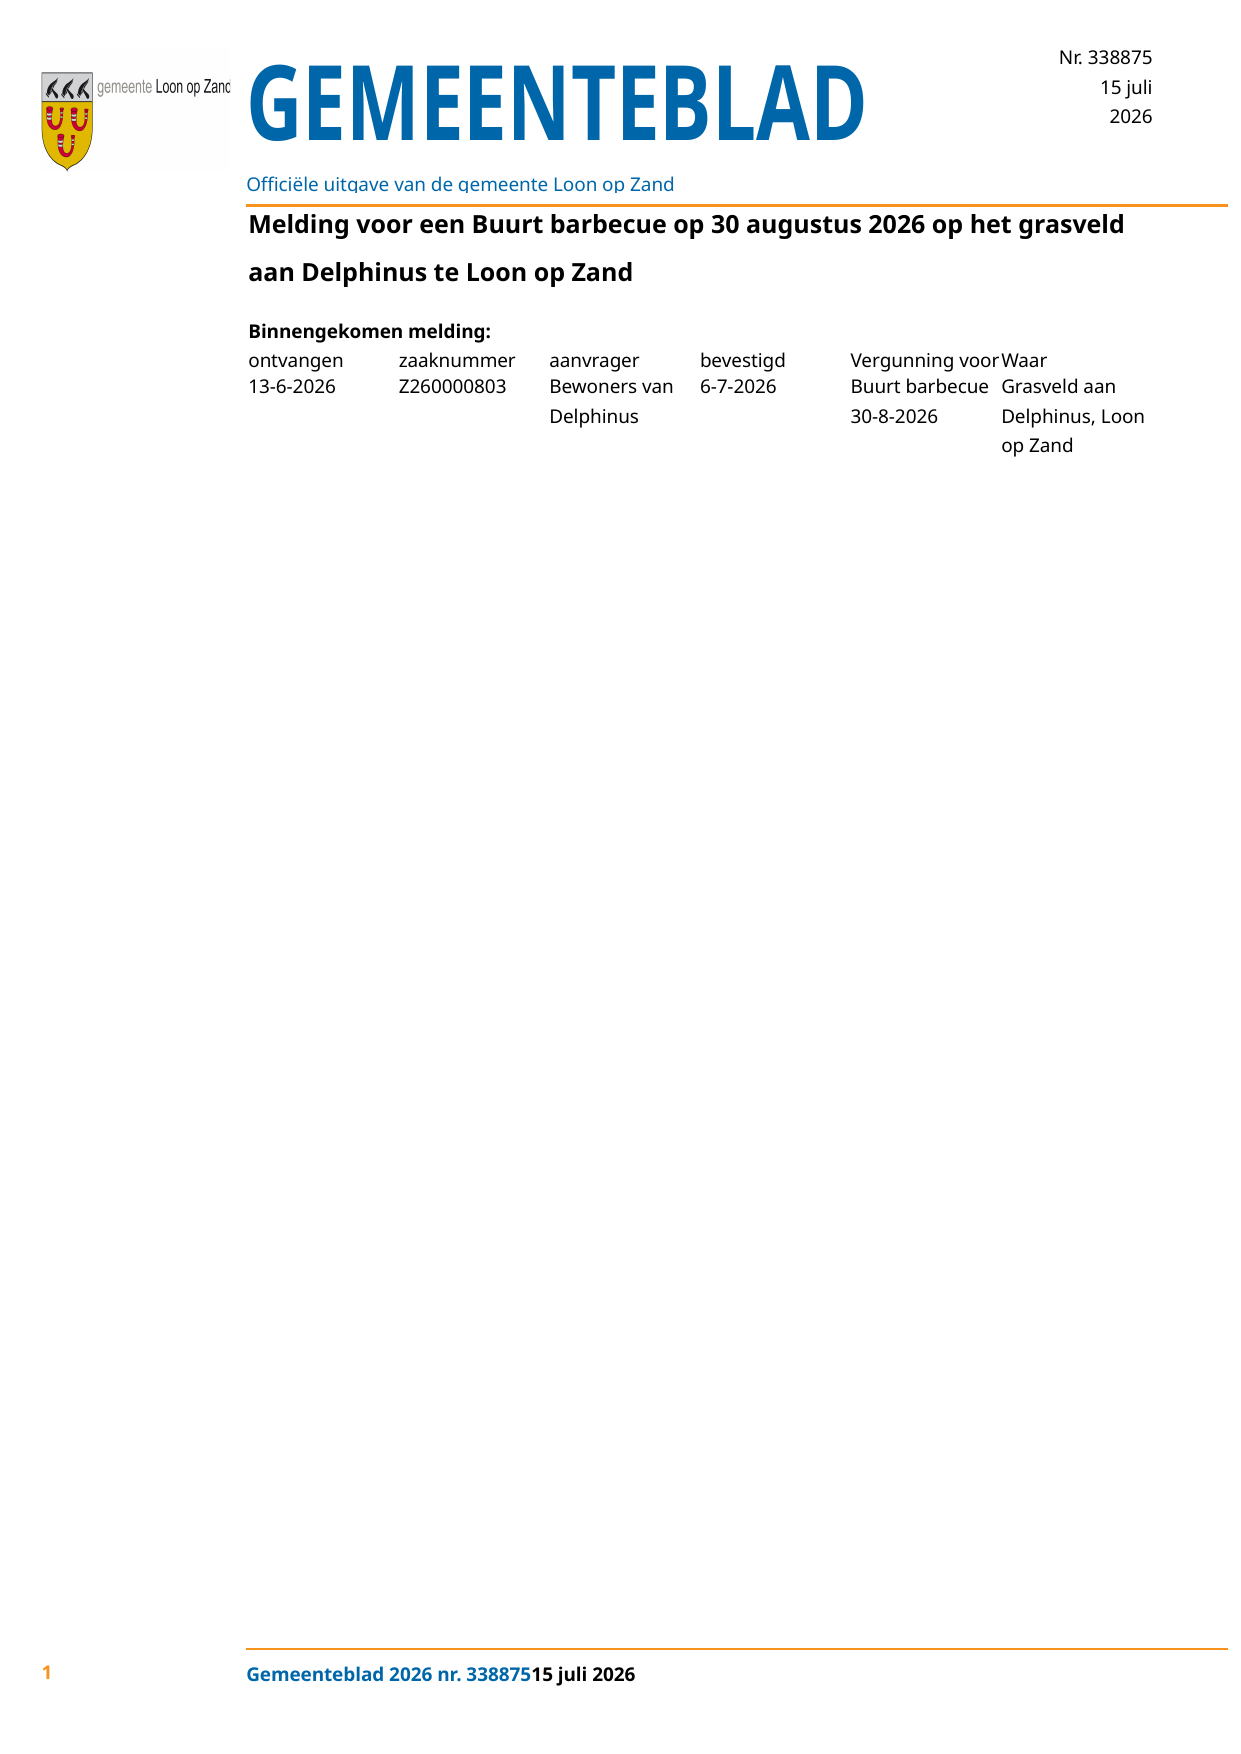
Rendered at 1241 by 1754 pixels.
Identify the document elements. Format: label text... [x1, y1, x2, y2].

table_cell Bewoners van Delphinus [549, 373, 700, 458]
table_cell Grasveld aan Delphinus, Loon op Zand [1001, 373, 1152, 458]
picture [41, 47, 231, 172]
table_header Waar [1001, 348, 1152, 373]
table_cell Z260000803 [399, 373, 549, 458]
table_cell 6-7-2026 [700, 373, 850, 458]
table_header Vergunning voor [850, 348, 1001, 373]
text Melding voor een Buurt barbecue op 30 augustus 2026 op het grasveld aan Delphinus te Loon op Zand [248, 207, 1152, 288]
text Binnengekomen melding: [248, 318, 1152, 344]
table_header bevestigd [700, 348, 850, 373]
table_header zaaknummer [399, 348, 549, 373]
table_header aanvrager [549, 348, 700, 373]
table_cell Buurt barbecue 30-8-2026 [850, 373, 1001, 458]
table_header ontvangen [248, 348, 398, 373]
table_cell 13-6-2026 [248, 373, 398, 458]
